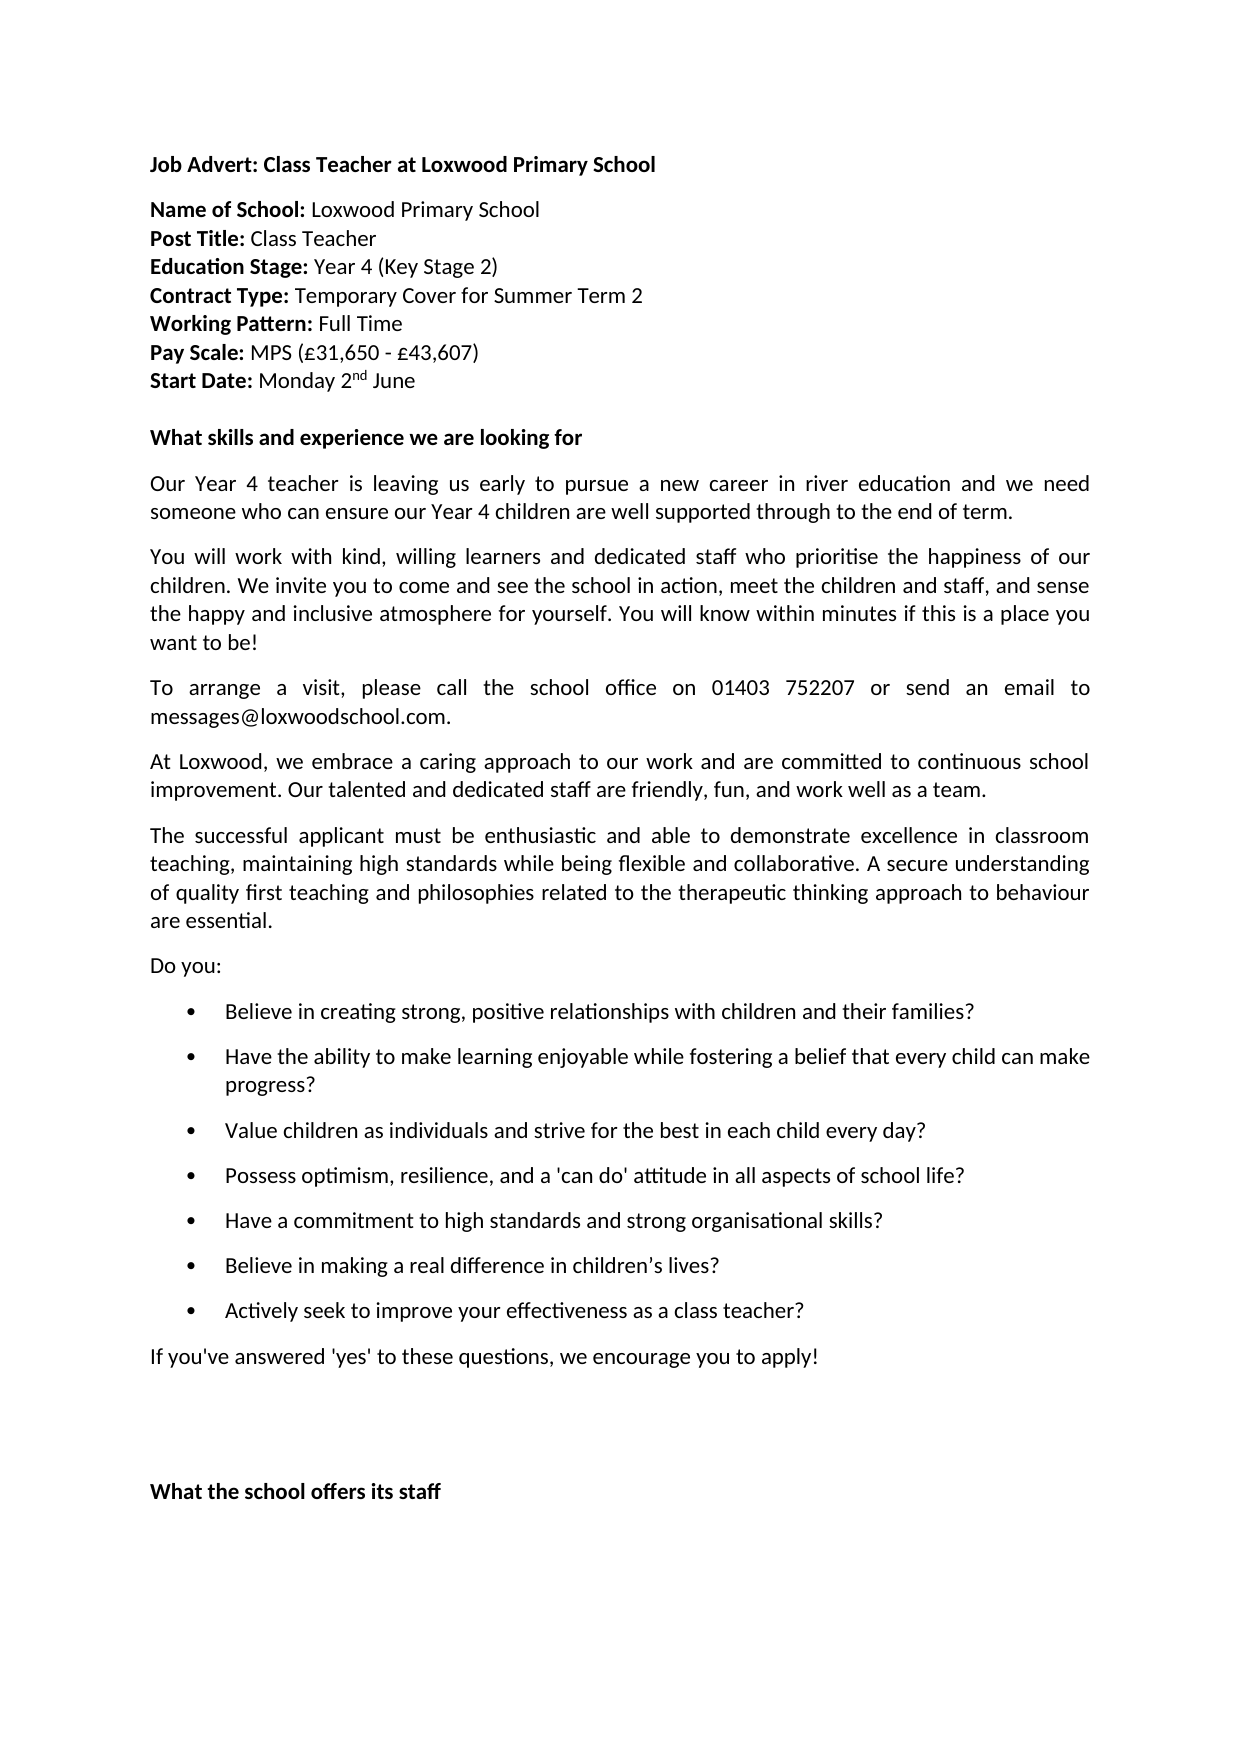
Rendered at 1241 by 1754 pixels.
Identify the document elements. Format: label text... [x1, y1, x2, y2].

list Value children as individuals and strive for the best in each child every day? [187, 1116, 1090, 1144]
list Have the ability to make learning enjoyable while fostering a belief that every child can make progress? [187, 1042, 1090, 1099]
list Believe in making a real difference in children’s lives? [187, 1251, 1090, 1279]
text What skills and experience we are looking for [150, 423, 1090, 452]
text The successful applicant must be enthusiastic and able to demonstrate excellence in classroom teaching, maintaining high standards while being flexible and collaborative. A secure understanding of quality first teaching and philosophies related to the therapeutic thinking approach to behaviour are essential. [150, 821, 1090, 934]
text Job Advert: Class Teacher at Loxwood Primary School [150, 150, 1090, 178]
text If you've answered 'yes' to these questions, we encourage you to apply! [150, 1342, 1090, 1370]
list Possess optimism, resilience, and a 'can do' attitude in all aspects of school life? [187, 1161, 1090, 1189]
list Believe in creating strong, positive relationships with children and their families? [187, 997, 1090, 1025]
text Our Year 4 teacher is leaving us early to pursue a new career in river education and we need someone who can ensure our Year 4 children are well supported through to the end of term. [150, 469, 1090, 525]
text Name of School: Loxwood Primary School Post Title: Class Teacher Education Stage: Year 4 (Key Stage 2) Contract Type: Temporary Cover for Summer Term 2 Working Pattern: Full Time Pay Scale: MPS (£31,650 - £43,607) [150, 195, 1090, 366]
text What the school offers its staff [150, 1477, 1090, 1506]
list Actively seek to improve your effectiveness as a class teacher? [187, 1297, 1090, 1325]
text You will work with kind, willing learners and dedicated staff who prioritise the happiness of our children. We invite you to come and see the school in action, meet the children and staff, and sense the happy and inclusive atmosphere for yourself. You will know within minutes if this is a place you want to be! [150, 542, 1090, 656]
text Do you: [150, 952, 1090, 980]
text Start Date: Monday 2nd June [150, 366, 1090, 394]
text To arrange a visit, please call the school office on 01403 752207 or send an email to messages@loxwoodschool.com. [150, 673, 1090, 730]
text At Loxwood, we embrace a caring approach to our work and are committed to continuous school improvement. Our talented and dedicated staff are friendly, fun, and work well as a team. [150, 747, 1090, 804]
list Have a commitment to high standards and strong organisational skills? [187, 1206, 1090, 1234]
